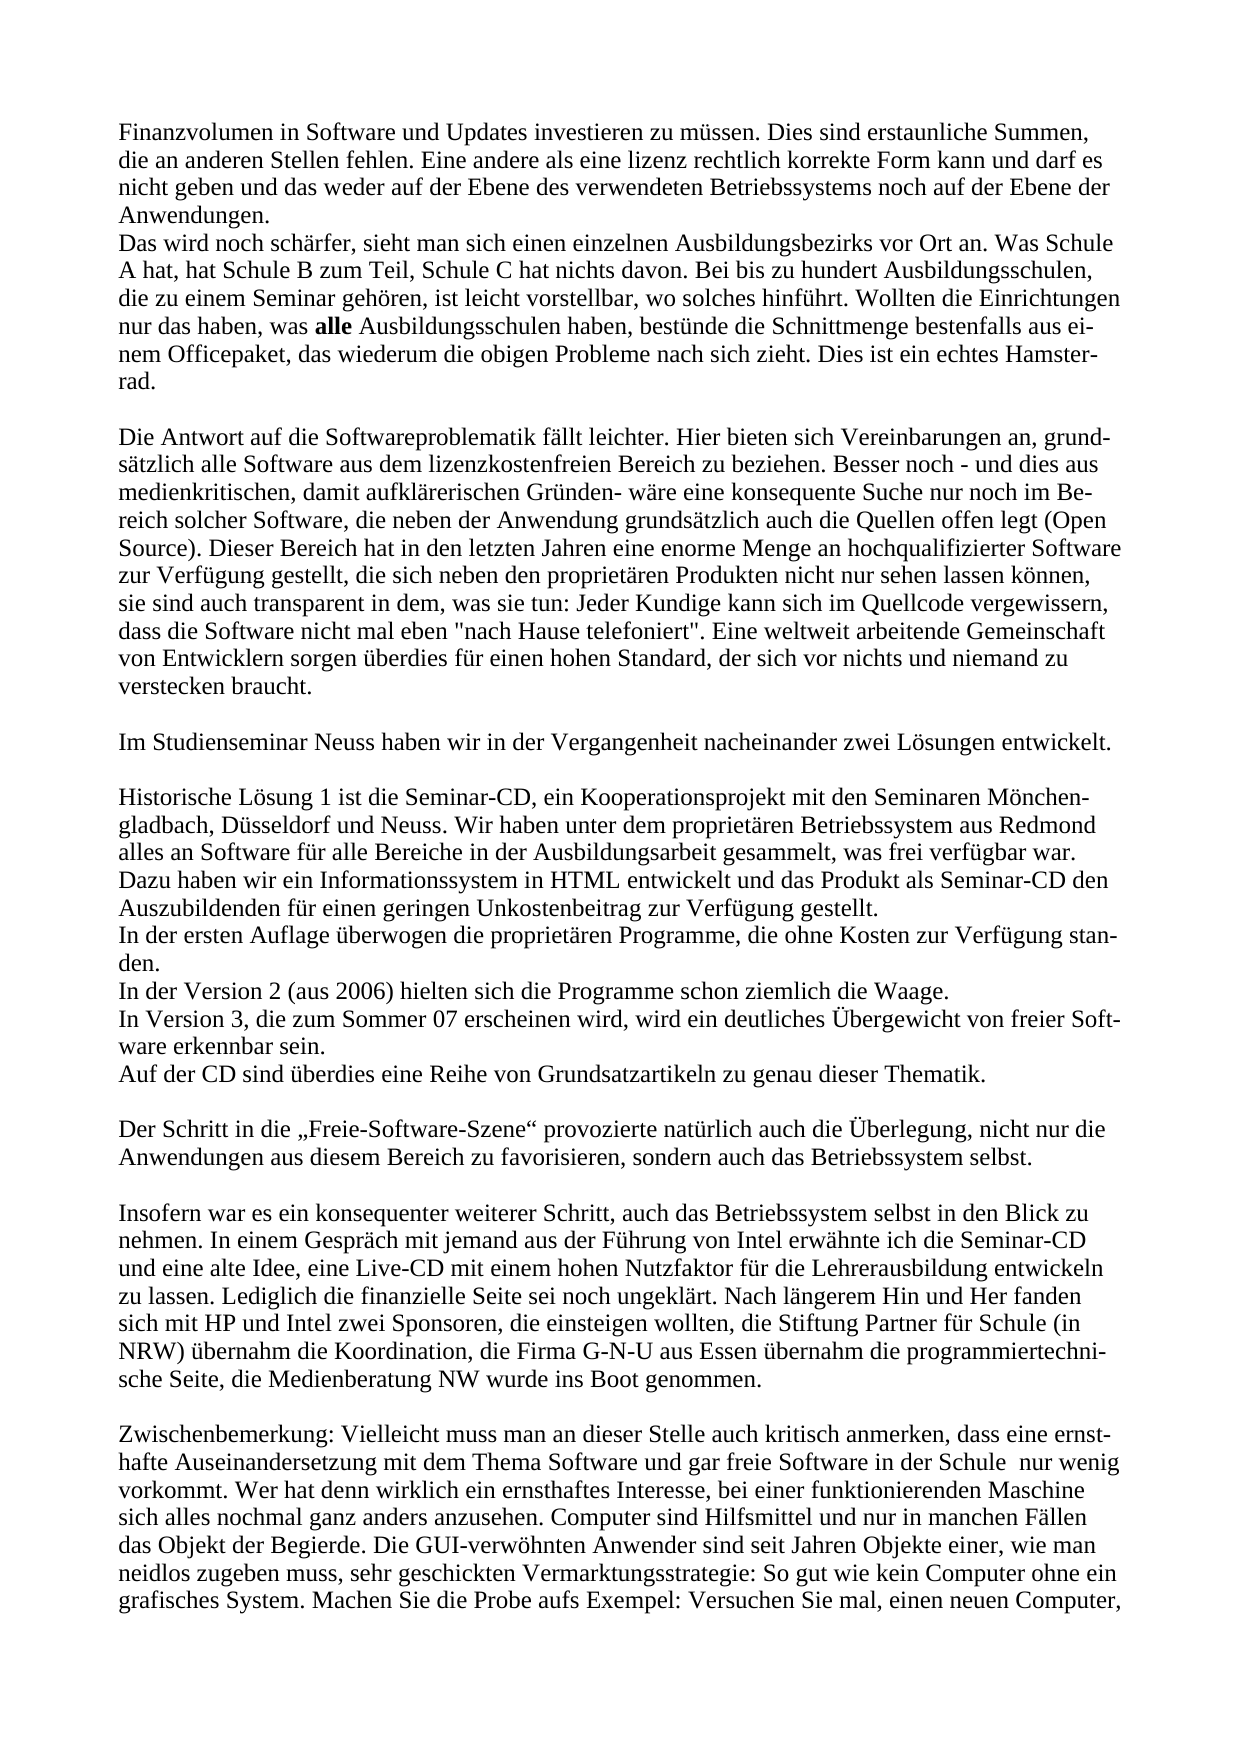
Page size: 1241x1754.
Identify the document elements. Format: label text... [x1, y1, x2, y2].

text sie sind auch transparent in dem, was sie tun: Jeder Kundige kann sich im Quellcode vergewissern, [118, 589, 1122, 617]
text dass die Software nicht mal eben "nach Hause telefoniert". Eine weltweit arbeitende Gemeinschaft [118, 617, 1122, 644]
text Die Antwort auf die Softwareproblematik fällt leichter. Hier bieten sich Vereinbarungen an, grund- [118, 423, 1122, 451]
text Auszubildenden für einen geringen Unkostenbeitrag zur Verfügung gestellt. [118, 894, 1122, 922]
text zu lassen. Lediglich die finanzielle Seite sei noch ungeklärt. Nach längerem Hin und Her fanden [118, 1282, 1122, 1309]
text Historische Lösung 1 ist die Seminar-CD, ein Kooperationsprojekt mit den Seminaren Mönchen- [118, 783, 1122, 811]
text In der ersten Auflage überwogen die proprietären Programme, die ohne Kosten zur Verfügung stan- [118, 922, 1122, 949]
text NRW) übernahm die Koordination, die Firma G-N-U aus Essen übernahm die programmiertechni- [118, 1337, 1122, 1365]
text hafte Auseinandersetzung mit dem Thema Software und gar freie Software in der Schule nur wenig vorkommt. Wer hat denn wirklich ein ernsthaftes Interesse, bei einer funktionierenden Maschine sich alles nochmal ganz anders anzusehen. Computer sind Hilfsmittel und nur in manchen Fällen das Objekt der Begierde. Die GUI-verwöhnten Anwender sind seit Jahren Objekte einer, wie man neidlos zugeben muss, sehr geschickten Vermarktungsstrategie: So gut wie kein Computer ohne ein grafisches System. Machen Sie die Probe aufs Exempel: Versuchen Sie mal, einen neuen Computer, [118, 1448, 1122, 1614]
text von Entwicklern sorgen überdies für einen hohen Standard, der sich vor nichts und niemand zu [118, 644, 1122, 672]
text Insofern war es ein konsequenter weiterer Schritt, auch das Betriebssystem selbst in den Blick zu [118, 1199, 1122, 1226]
text rad. [118, 367, 1122, 395]
text sche Seite, die Medienberatung NW wurde ins Boot genommen. [118, 1365, 1122, 1393]
text sich mit HP und Intel zwei Sponsoren, die einsteigen wollten, die Stiftung Partner für Schule (in [118, 1309, 1122, 1337]
text In der Version 2 (aus 2006) hielten sich die Programme schon ziemlich die Waage. [118, 977, 1122, 1005]
text Der Schritt in die „Freie-Software-Szene“ provozierte natürlich auch die Überlegung, nicht nur die [118, 1116, 1122, 1143]
text Auf der CD sind überdies eine Reihe von Grundsatzartikeln zu genau dieser Thematik. [118, 1060, 1122, 1088]
text die zu einem Seminar gehören, ist leicht vorstellbar, wo solches hinführt. Wollten die Einrichtungen [118, 284, 1122, 312]
text nur das haben, was alle Ausbildungsschulen haben, bestünde die Schnittmenge bestenfalls aus ei- [118, 312, 1122, 340]
text In Version 3, die zum Sommer 07 erscheinen wird, wird ein deutliches Übergewicht von freier Soft- [118, 1005, 1122, 1032]
text A hat, hat Schule B zum Teil, Schule C hat nichts davon. Bei bis zu hundert Ausbildungsschulen, [118, 257, 1122, 284]
text Source). Dieser Bereich hat in den letzten Jahren eine enorme Menge an hochqualifizierter Software [118, 534, 1122, 561]
text nehmen. In einem Gespräch mit jemand aus der Führung von Intel erwähnte ich die Seminar-CD [118, 1226, 1122, 1254]
text Im Studienseminar Neuss haben wir in der Vergangenheit nacheinander zwei Lösungen entwickelt. [118, 728, 1122, 755]
text alles an Software für alle Bereiche in der Ausbildungsarbeit gesammelt, was frei verfügbar war. [118, 838, 1122, 866]
text medienkritischen, damit aufklärerischen Gründen- wäre eine konsequente Suche nur noch im Be- [118, 478, 1122, 506]
text Zwischenbemerkung: Vielleicht muss man an dieser Stelle auch kritisch anmerken, dass eine ernst- [118, 1420, 1122, 1448]
text Anwendungen aus diesem Bereich zu favorisieren, sondern auch das Betriebssystem selbst. [118, 1143, 1122, 1171]
text zur Verfügung gestellt, die sich neben den proprietären Produkten nicht nur sehen lassen können, [118, 561, 1122, 589]
text Dazu haben wir ein Informationssystem in HTML entwickelt und das Produkt als Seminar-CD den [118, 866, 1122, 894]
text verstecken braucht. [118, 672, 1122, 700]
text gladbach, Düsseldorf und Neuss. Wir haben unter dem proprietären Betriebssystem aus Redmond [118, 811, 1122, 838]
text sätzlich alle Software aus dem lizenzkostenfreien Bereich zu beziehen. Besser noch - und dies aus [118, 451, 1122, 478]
text reich solcher Software, die neben der Anwendung grundsätzlich auch die Quellen offen legt (Open [118, 506, 1122, 534]
text den. [118, 949, 1122, 977]
text Finanzvolumen in Software und Updates investieren zu müssen. Dies sind erstaunliche Summen, die an anderen Stellen fehlen. Eine andere als eine lizenz rechtlich korrekte Form kann und darf es nicht geben und das weder auf der Ebene des verwendeten Betriebssystems noch auf der Ebene der Anwendungen. [118, 118, 1122, 229]
text ware erkennbar sein. [118, 1032, 1122, 1060]
text nem Officepaket, das wiederum die obigen Probleme nach sich zieht. Dies ist ein echtes Hamster- [118, 340, 1122, 367]
text Das wird noch schärfer, sieht man sich einen einzelnen Ausbildungsbezirks vor Ort an. Was Schule [118, 229, 1122, 257]
text und eine alte Idee, eine Live-CD mit einem hohen Nutzfaktor für die Lehrerausbildung entwickeln [118, 1254, 1122, 1282]
